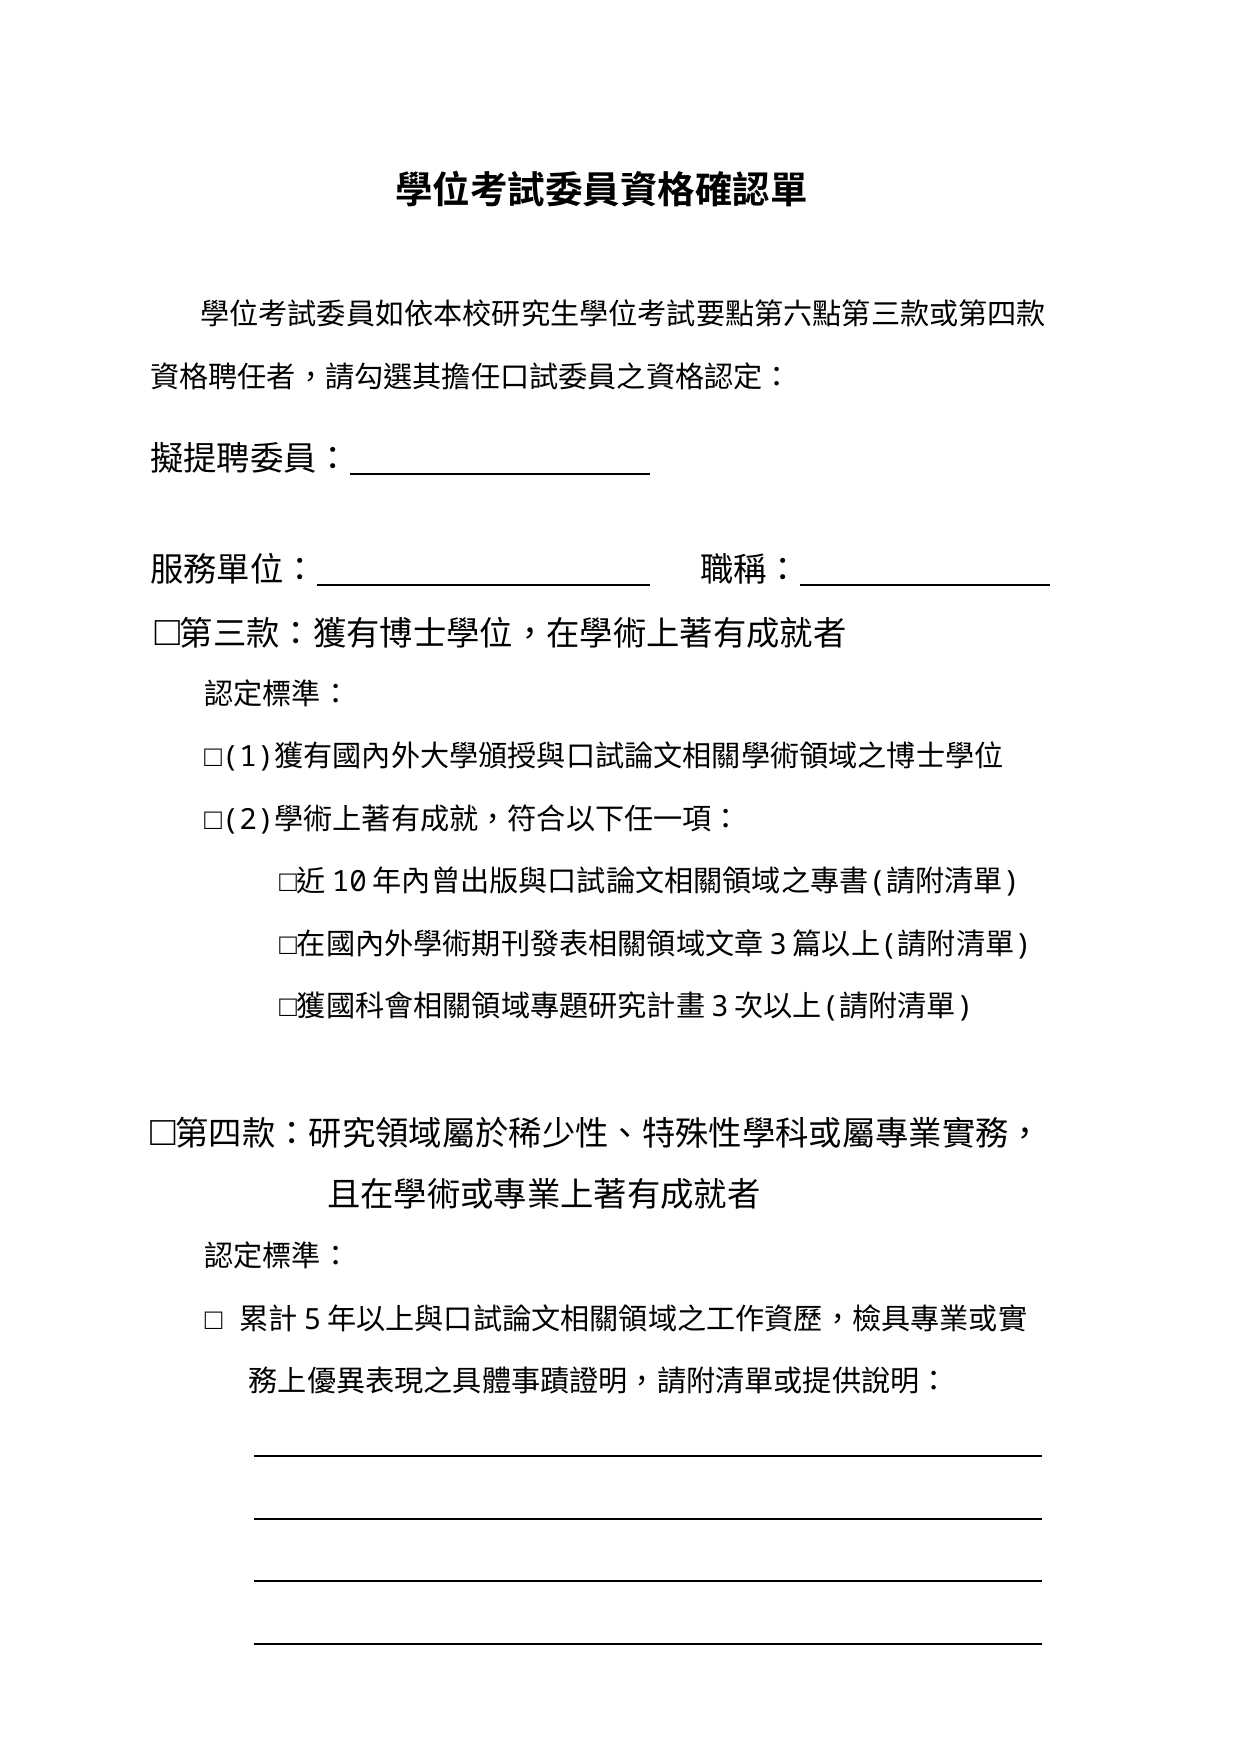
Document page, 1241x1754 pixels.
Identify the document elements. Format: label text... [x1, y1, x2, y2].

text □近10年內曾出版與口試論文相關領域之專書(請附清單) [250, 837, 1053, 900]
text □在國內外學術期刊發表相關領域文章3篇以上(請附清單) [250, 900, 1053, 962]
text 服務單位： 職稱： [150, 525, 1053, 587]
text 認定標準： [175, 1212, 1053, 1275]
text □第三款：獲有博士學位，在學術上著有成就者 [154, 587, 1053, 650]
text □(1)獲有國內外大學頒授與口試論文相關學術領域之博士學位 [175, 712, 1053, 775]
text □ 累計5年以上與口試論文相關領域之工作資歷，檢具專業或實務上優異表現之具體事蹟證明，請附清單或提供說明： [204, 1275, 1053, 1400]
text □(2)學術上著有成就，符合以下任一項： [175, 775, 1053, 837]
text 認定標準： [175, 650, 1053, 712]
text 學位考試委員資格確認單 [150, 145, 1053, 208]
text 學位考試委員如依本校研究生學位考試要點第六點第三款或第四款資格聘任者，請勾選其擔任口試委員之資格認定： [150, 270, 1053, 395]
text □第四款：研究領域屬於稀少性、特殊性學科或屬專業實務，且在學術或專業上著有成就者 [150, 1087, 1053, 1212]
text 擬提聘委員： [150, 414, 1053, 477]
text □獲國科會相關領域專題研究計畫3次以上(請附清單) [250, 962, 1053, 1025]
